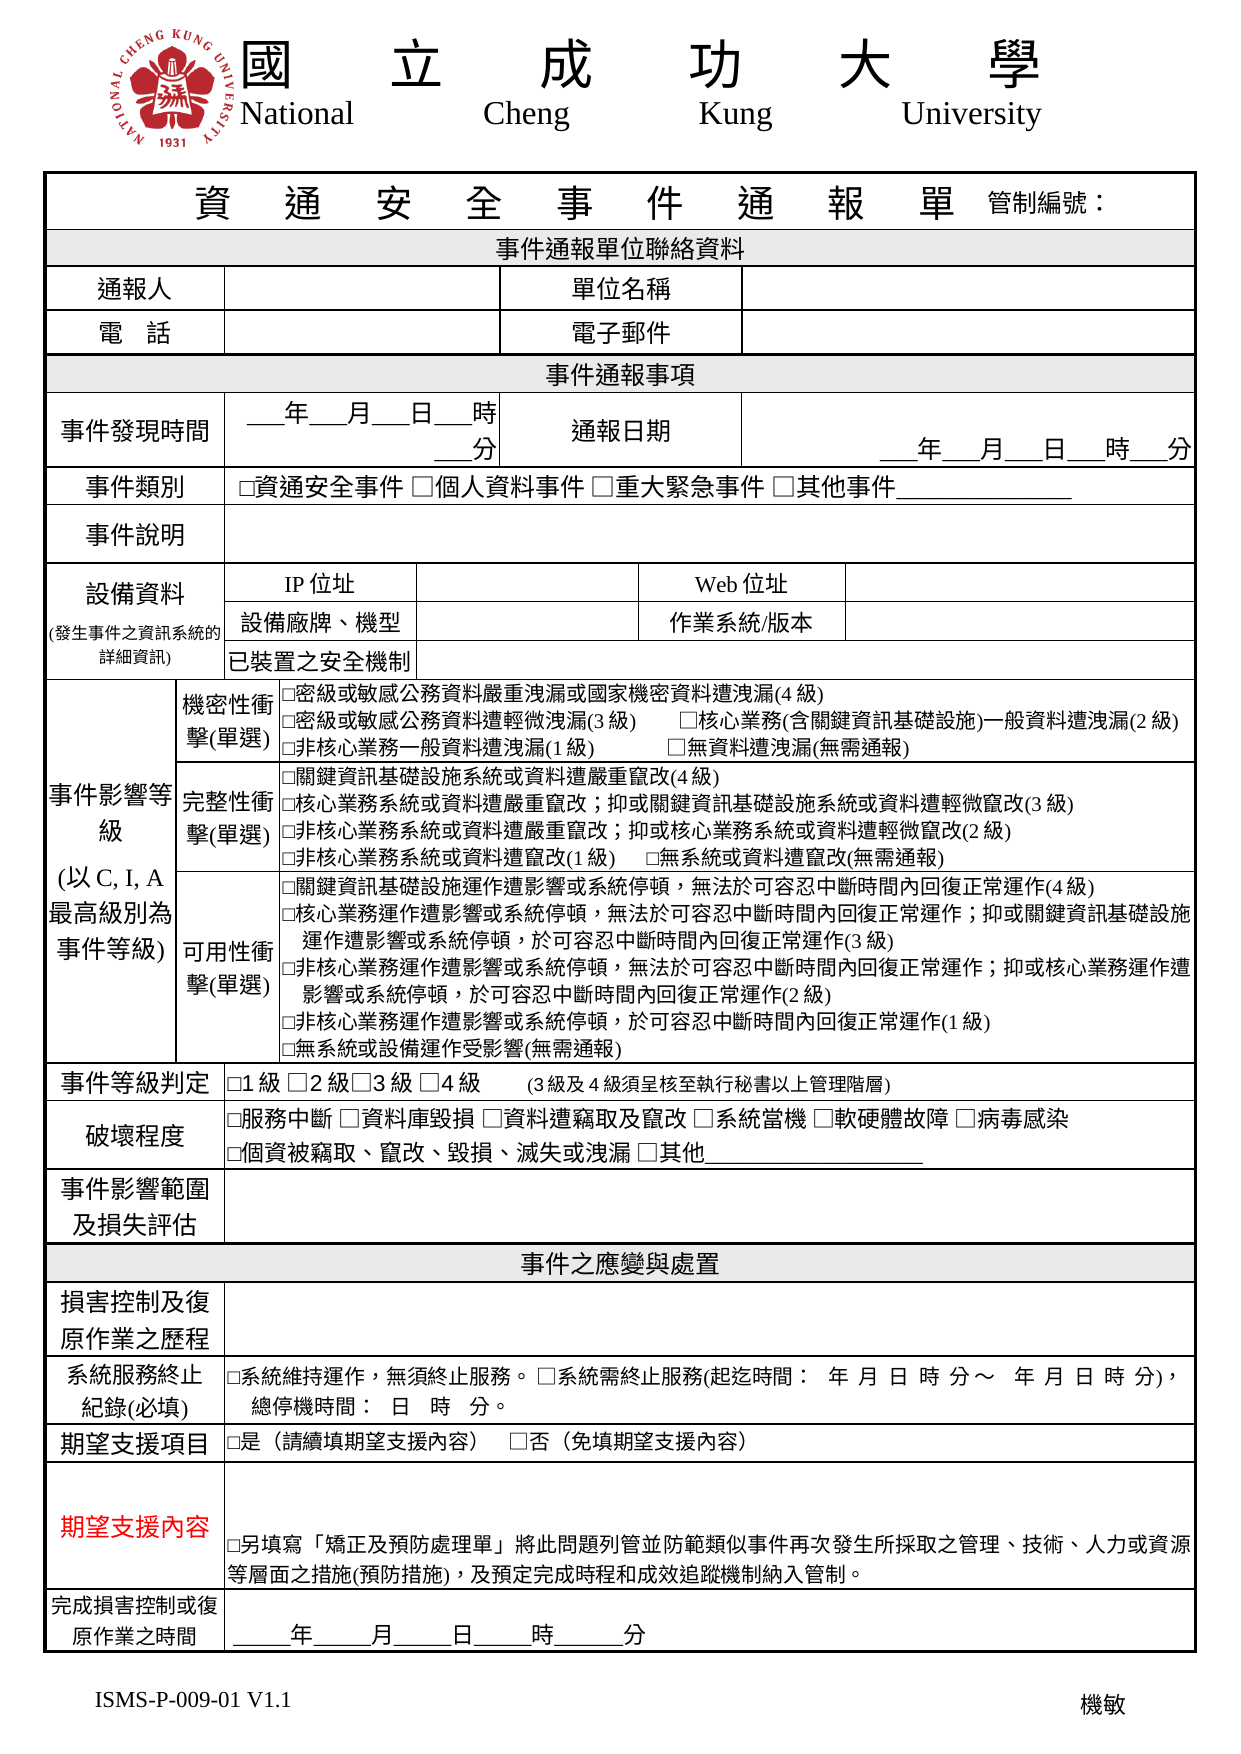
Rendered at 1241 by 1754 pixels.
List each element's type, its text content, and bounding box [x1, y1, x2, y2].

table_cell [417, 641, 1194, 679]
table_cell 期望支援內容 [47, 1463, 224, 1588]
table_cell 設備資料 (發生事件之資訊系統的詳細資訊) [47, 564, 224, 679]
table_cell 事件等級判定 [47, 1064, 224, 1100]
table_cell 電子郵件 [501, 311, 741, 352]
table_cell □關鍵資訊基礎設施系統或資料遭嚴重竄改(4級) □核心業務系統或資料遭嚴重竄改；抑或關鍵資訊基礎設施系統或資料遭輕微竄改(3級) □非核心業務系統或資料遭嚴重竄改；抑或核心業務系統或資料遭輕微竄改(2級) □非核心業務系統或資料遭竄改(1級) □無系統或資料遭竄改(無需通報) [280, 763, 1194, 871]
table_cell [225, 1283, 1194, 1355]
table_cell 可用性衝擊(單選) [177, 872, 279, 1062]
table_cell [417, 564, 638, 601]
table_cell 通報日期 [500, 393, 741, 466]
table_cell [417, 602, 638, 640]
picture [110, 29, 234, 147]
table_header 管制編號： [959, 174, 1194, 229]
table_cell 單位名稱 [501, 267, 741, 309]
table_cell [743, 267, 1194, 309]
table_cell 已裝置之安全機制 [225, 641, 416, 679]
table_cell [743, 311, 1194, 352]
table_cell 事件類別 [47, 468, 224, 504]
table_cell 事件說明 [47, 505, 224, 562]
table_cell 事件影響範圍及損失評估 [47, 1170, 224, 1242]
table_cell IP位址 [225, 564, 416, 601]
table_cell 完整性衝擊(單選) [177, 763, 279, 871]
table_header 資通安全事件通報單 [191, 174, 959, 229]
table_cell □資通安全事件 □個人資料事件 □重大緊急事件 □其他事件______________ [225, 468, 1194, 504]
table_cell 期望支援項目 [47, 1425, 224, 1461]
table_cell 破壞程度 [47, 1101, 224, 1168]
table_cell ___年___月___日___時___分 [225, 393, 499, 466]
table_header [47, 174, 191, 229]
table_cell □關鍵資訊基礎設施運作遭影響或系統停頓，無法於可容忍中斷時間內回復正常運作(4級) □核心業務運作遭影響或系統停頓，無法於可容忍中斷時間內回復正常運作；抑或關鍵資訊基礎設施運作遭影響或系統停頓，於可容忍中斷時間內回復正常運作(3級) □非核心業務運作遭影響或系統停頓，無法於可容忍中斷時間內回復正常運作；抑或核心業務運作遭影響或系統停頓，於可容忍中斷時間內回復正常運作(2級) □非核心業務運作遭影響或系統停頓，於可容忍中斷時間內回復正常運作(1級) □無系統或設備運作受影響(無需通報) [280, 872, 1194, 1062]
table_cell □另填寫「矯正及預防處理單」將此問題列管並防範類似事件再次發生所採取之管理、技術、人力或資源等層面之措施(預防措施)，及預定完成時程和成效追蹤機制納入管制。 [225, 1526, 1194, 1588]
table_cell _____年_____月_____日_____時______分 [225, 1590, 1194, 1650]
table_cell 損害控制及復原作業之歷程 [47, 1283, 224, 1355]
table_cell □1級 □2級□3級 □4級 (3級及4級須呈核至執行秘書以上管理階層) [225, 1064, 1194, 1100]
table_cell □服務中斷 □資料庫毀損 □資料遭竊取及竄改 □系統當機 □軟硬體故障 □病毒感染 □個資被竊取、竄改、毀損、滅失或洩漏 □其他___________________ [225, 1101, 1194, 1168]
table_cell ___年___月___日___時___分 [742, 393, 1194, 466]
table_cell [225, 505, 1194, 562]
table_cell [225, 1463, 1194, 1526]
table_cell [225, 267, 499, 309]
table_cell [225, 311, 499, 352]
table_cell 完成損害控制或復原作業之時間 [47, 1590, 224, 1650]
table_cell [846, 564, 1194, 601]
table_cell 事件發現時間 [47, 393, 224, 466]
table_cell [846, 602, 1194, 640]
table_cell 事件之應變與處置 [47, 1245, 1194, 1281]
table_cell [225, 1170, 1194, 1242]
table_cell □密級或敏感公務資料嚴重洩漏或國家機密資料遭洩漏(4級) □密級或敏感公務資料遭輕微洩漏(3級) □核心業務(含關鍵資訊基礎設施)一般資料遭洩漏(2級) □非核心業務一般資料遭洩漏(1級) □無資料遭洩漏(無需通報) [280, 680, 1194, 761]
table_cell 事件通報事項 [47, 356, 1194, 392]
table_cell Web位址 [639, 564, 845, 601]
table_cell 事件影響等級 (以C, I, A最高級別為事件等級) [47, 680, 175, 1062]
table_cell 作業系統/版本 [639, 602, 845, 640]
table_cell 設備廠牌、機型 [225, 602, 416, 640]
table_cell 電 話 [47, 311, 224, 352]
table_cell □系統維持運作，無須終止服務。 □系統需終止服務(起迄時間： 年 月 日 時 分 ～ 年 月 日 時 分)，總停機時間： 日 時 分。 [225, 1357, 1194, 1423]
table_cell □是（請續填期望支援內容） □否（免填期望支援內容） [225, 1425, 1194, 1461]
table_cell 系統服務終止 紀錄(必填) [47, 1357, 224, 1423]
table_cell 通報人 [47, 267, 224, 309]
table_cell 機密性衝擊(單選) [177, 680, 279, 761]
table_cell 事件通報單位聯絡資料 [47, 230, 1194, 265]
